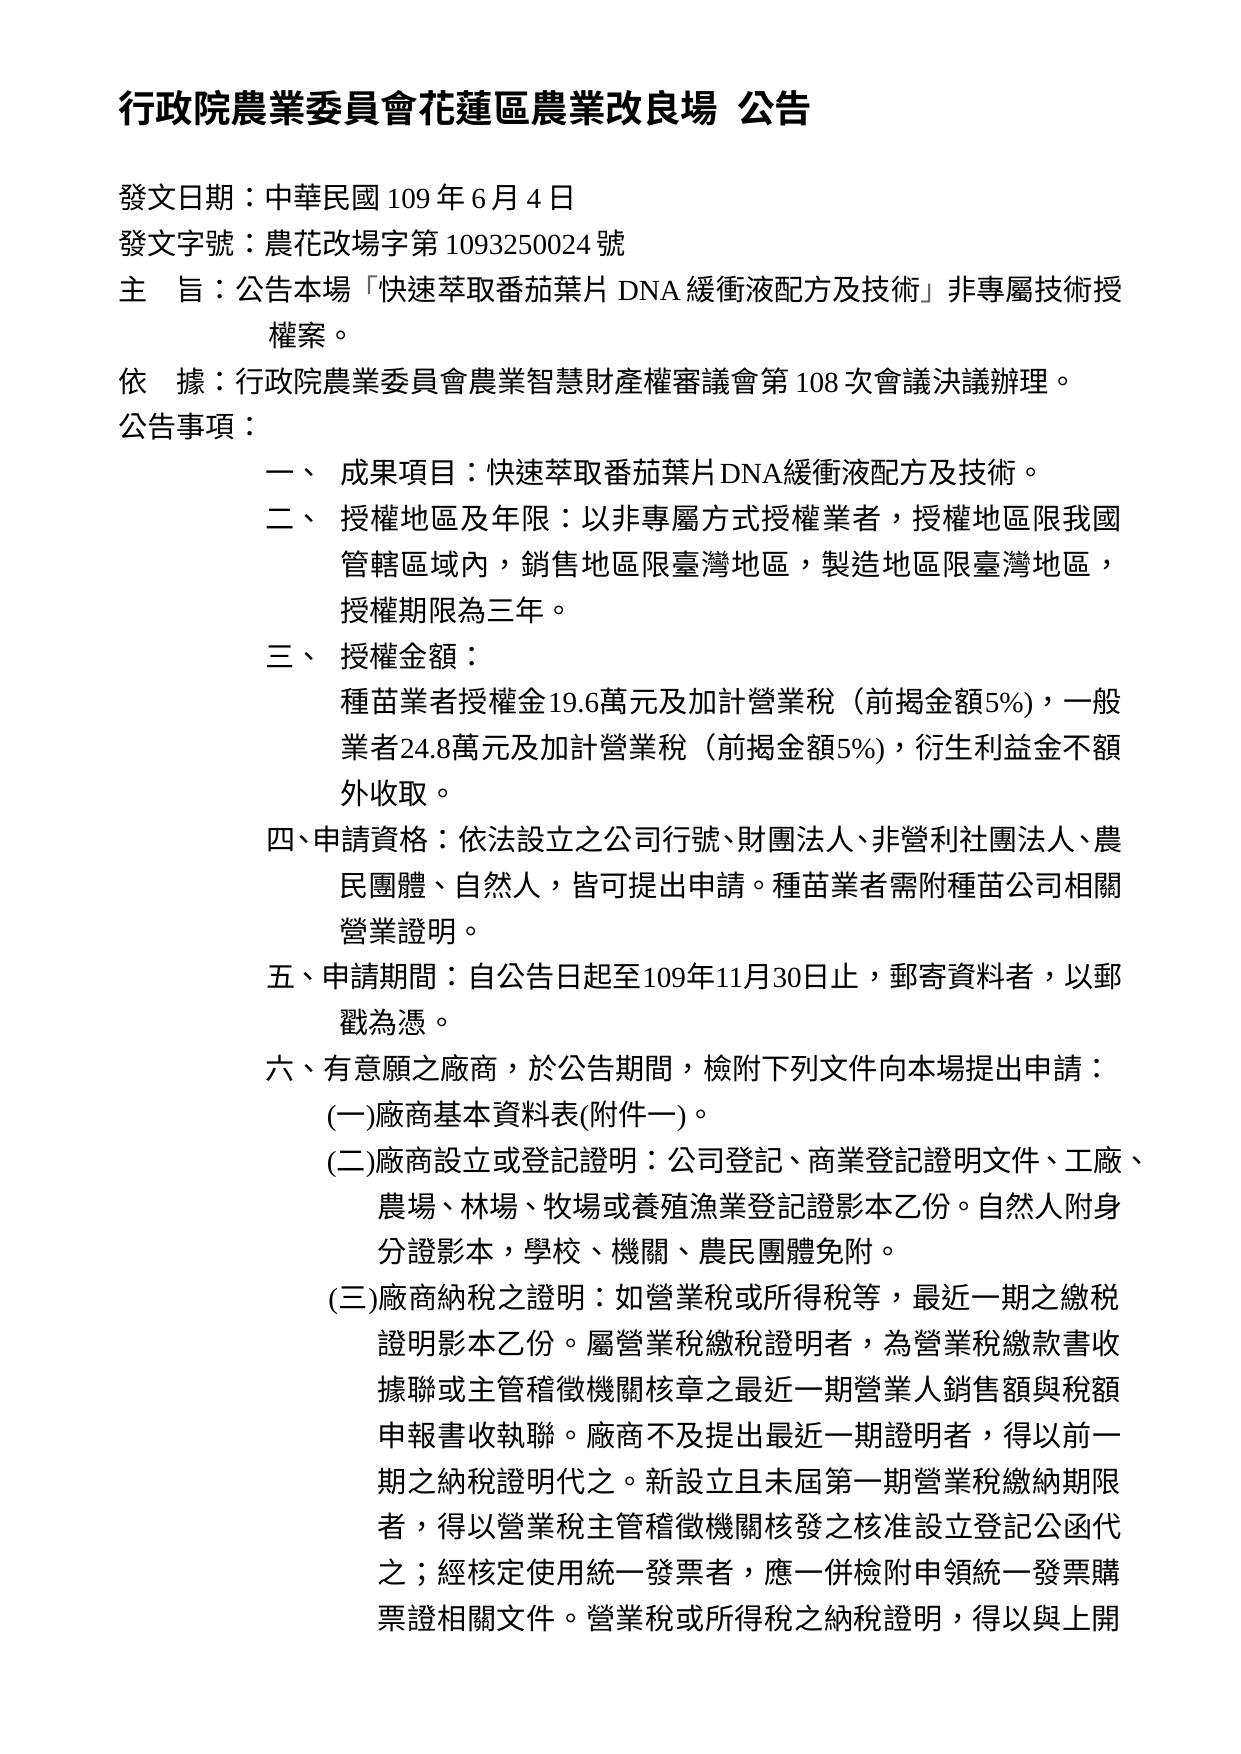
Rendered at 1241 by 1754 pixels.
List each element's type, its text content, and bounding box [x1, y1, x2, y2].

text (二)廠商設立或登記證明：公司登記、商業登記證明文件、工廠、 [118, 1134, 1122, 1180]
text 依 據：行政院農業委員會農業智慧財產權審議會第108次會議決議辦理。 [118, 355, 1122, 401]
list 授權金額： [265, 630, 1122, 676]
text 公告事項： [118, 401, 1122, 447]
list 成果項目：快速萃取番茄葉片DNA緩衝液配方及技術。 [265, 447, 1122, 493]
text 種苗業者授權金19.6萬元及加計營業稅（前揭金額5%)，一般業者24.8萬元及加計營業稅（前揭金額5%)，衍生利益金不額外收取。 [340, 676, 1122, 814]
text (三)廠商納稅之證明：如營業稅或所得稅等，最近一期之繳税證明影本乙份。屬營業稅繳稅證明者，為營業稅繳款書收據聯或主管稽徵機關核章之最近一期營業人銷售額與稅額申報書收執聯。廠商不及提出最近一期證明者，得以前一期之納稅證明代之。新設立且未屆第一期營業稅繳納期限者，得以營業稅主管稽徵機關核發之核准設立登記公函代之；經核定使用統一發票者，應一併檢附申領統一發票購票證相關文件。營業稅或所得稅之納稅證明，得以與上開 [328, 1272, 1122, 1639]
text 四、申請資格：依法設立之公司行號、財團法人、非營利社團法人、農民團體、自然人，皆可提出申請。種苗業者需附種苗公司相關營業證明。 [266, 814, 1122, 951]
text 主 旨：公告本場「快速萃取番茄葉片DNA緩衝液配方及技術」非專屬技術授權案。 [118, 264, 1122, 355]
text (一)廠商基本資料表(附件一)。 [118, 1089, 1122, 1134]
text 發文日期：中華民國109年6月4日 [118, 172, 1122, 218]
text 六、有意願之廠商，於公告期間，檢附下列文件向本場提出申請： [118, 1043, 1122, 1089]
text 發文字號：農花改場字第1093250024號 [118, 218, 1122, 264]
list 授權地區及年限：以非專屬方式授權業者，授權地區限我國管轄區域內，銷售地區限臺灣地區，製造地區限臺灣地區，授權期限為三年。 [265, 493, 1122, 630]
text 行政院農業委員會花蓮區農業改良場 公告 [118, 89, 1122, 130]
text 農場、林場、牧場或養殖漁業登記證影本乙份。自然人附身分證影本，學校、機關、農民團體免附。 [378, 1180, 1122, 1272]
text 五、申請期間：自公告日起至109年11月30日止，郵寄資料者，以郵戳為憑。 [266, 951, 1122, 1043]
